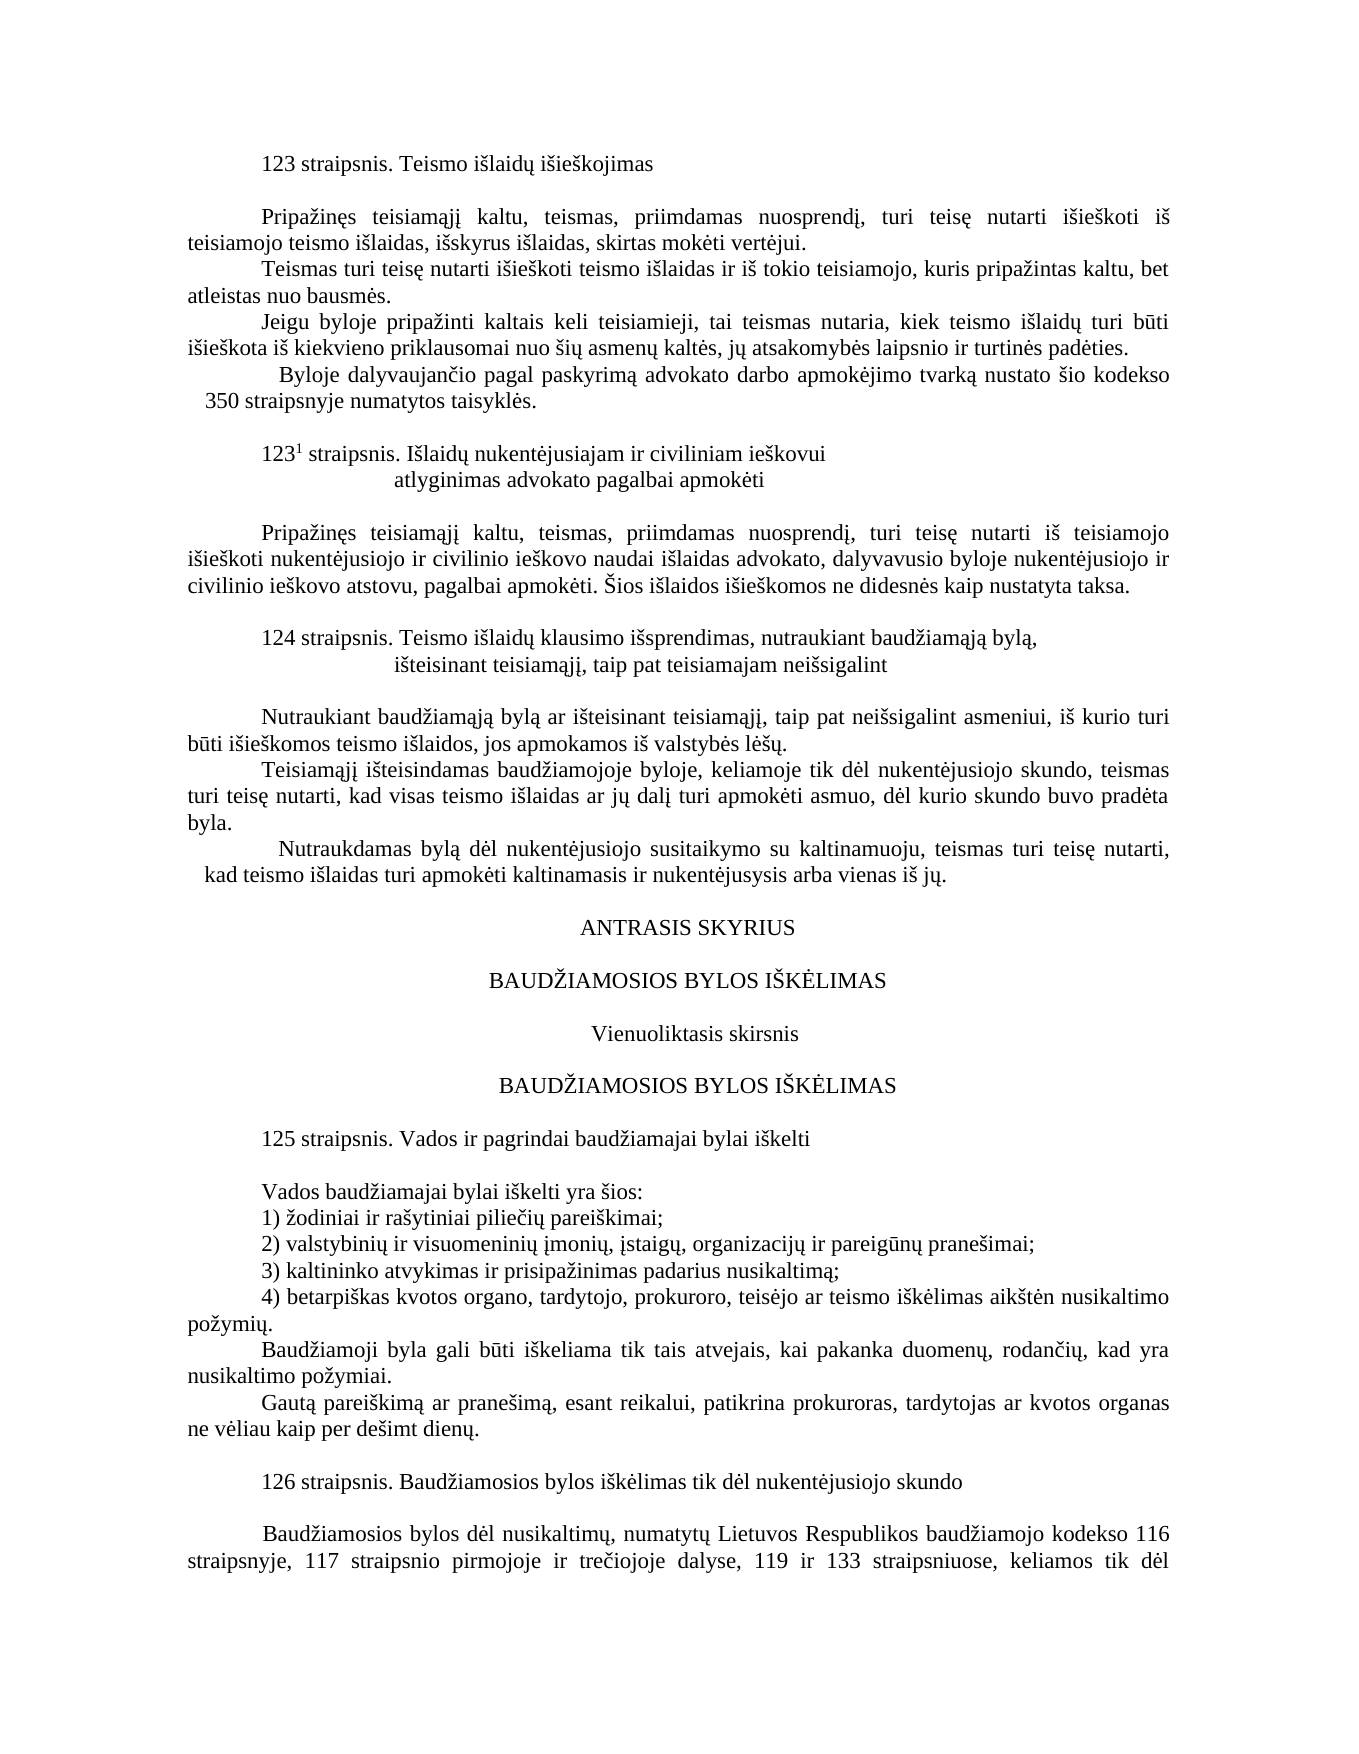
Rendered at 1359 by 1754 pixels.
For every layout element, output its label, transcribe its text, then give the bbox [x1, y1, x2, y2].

text 126 straipsnis. Baudžiamosios bylos iškėlimas tik dėl nukentėjusiojo skundo [187, 1468, 1171, 1494]
text Jeigu byloje pripažinti kaltais keli teisiamieji, tai teismas nutaria, kiek teismo išlaidų turi būti išieškota iš kiekvieno priklausomai nuo šių asmenų kaltės, jų atsakomybės laipsnio ir turtinės padėties. [187, 308, 1171, 361]
text 4) betarpiškas kvotos organo, tardytojo, prokuroro, teisėjo ar teismo iškėlimas aikštėn nusikaltimo požymių. [187, 1283, 1171, 1336]
text Pripažinęs teisiamąjį kaltu, teismas, priimdamas nuosprendį, turi teisę nutarti iš teisiamojo išieškoti nukentėjusiojo ir civilinio ieškovo naudai išlaidas advokato, dalyvavusio byloje nukentėjusiojo ir civilinio ieškovo atstovu, pagalbai apmokėti. Šios išlaidos išieškomos ne didesnės kaip nustatyta taksa. [187, 519, 1171, 598]
text atlyginimas advokato pagalbai apmokėti [261, 466, 1171, 493]
text Teismas turi teisę nutarti išieškoti teismo išlaidas ir iš tokio teisiamojo, kuris pripažintas kaltu, bet atleistas nuo bausmės. [187, 255, 1171, 308]
text Baudžiamosios bylos dėl nusikaltimų, numatytų Lietuvos Respublikos baudžiamojo kodekso 116 straipsnyje, 117 straipsnio pirmojoje ir trečiojoje dalyse, 119 ir 133 straipsniuose, keliamos tik dėl [187, 1520, 1171, 1573]
text 124 straipsnis. Teismo išlaidų klausimo išsprendimas, nutraukiant baudžiamąją bylą, [261, 624, 1171, 651]
text 1) žodiniai ir rašytiniai piliečių pareiškimai; [187, 1204, 1171, 1231]
text ANTRASIS SKYRIUS [204, 914, 1171, 941]
text BAUDŽIAMOSIOS BYLOS IŠKĖLIMAS [204, 967, 1171, 993]
text Byloje dalyvaujančio pagal paskyrimą advokato darbo apmokėjimo tvarką nustato šio kodekso 350 straipsnyje numatytos taisyklės. [205, 361, 1171, 413]
text 123 straipsnis. Teismo išlaidų išieškojimas [187, 150, 1171, 176]
text 2) valstybinių ir visuomeninių įmonių, įstaigų, organizacijų ir pareigūnų pranešimai; [187, 1231, 1171, 1257]
text Pripažinęs teisiamąjį kaltu, teismas, priimdamas nuosprendį, turi teisę nutarti išieškoti iš teisiamojo teismo išlaidas, išskyrus išlaidas, skirtas mokėti vertėjui. [187, 203, 1171, 255]
text 3) kaltininko atvykimas ir prisipažinimas padarius nusikaltimą; [187, 1257, 1171, 1283]
text 1231 straipsnis. Išlaidų nukentėjusiajam ir civiliniam ieškovui [261, 440, 1171, 466]
text Teisiamąjį išteisindamas baudžiamojoje byloje, keliamoje tik dėl nukentėjusiojo skundo, teismas turi teisę nutarti, kad visas teismo išlaidas ar jų dalį turi apmokėti asmuo, dėl kurio skundo buvo pradėta byla. [187, 756, 1171, 835]
text Nutraukdamas bylą dėl nukentėjusiojo susitaikymo su kaltinamuoju, teismas turi teisę nutarti, kad teismo išlaidas turi apmokėti kaltinamasis ir nukentėjusysis arba vienas iš jų. [204, 835, 1171, 888]
text Vienuoliktasis skirsnis [224, 1020, 1171, 1046]
text Baudžiamoji byla gali būti iškeliama tik tais atvejais, kai pakanka duomenų, rodančių, kad yra nusikaltimo požymiai. [187, 1336, 1171, 1389]
text Vados baudžiamajai bylai iškelti yra šios: [187, 1178, 1171, 1204]
text išteisinant teisiamąjį, taip pat teisiamajam neišsigalint [261, 651, 1171, 677]
text 125 straipsnis. Vados ir pagrindai baudžiamajai bylai iškelti [187, 1125, 1171, 1151]
text Nutraukiant baudžiamąją bylą ar išteisinant teisiamąjį, taip pat neišsigalint asmeniui, iš kurio turi būti išieškomos teismo išlaidos, jos apmokamos iš valstybės lėšų. [187, 703, 1171, 756]
text Gautą pareiškimą ar pranešimą, esant reikalui, patikrina prokuroras, tardytojas ar kvotos organas ne vėliau kaip per dešimt dienų. [187, 1389, 1171, 1441]
text BAUDŽIAMOSIOS BYLOS IŠKĖLIMAS [224, 1072, 1171, 1099]
